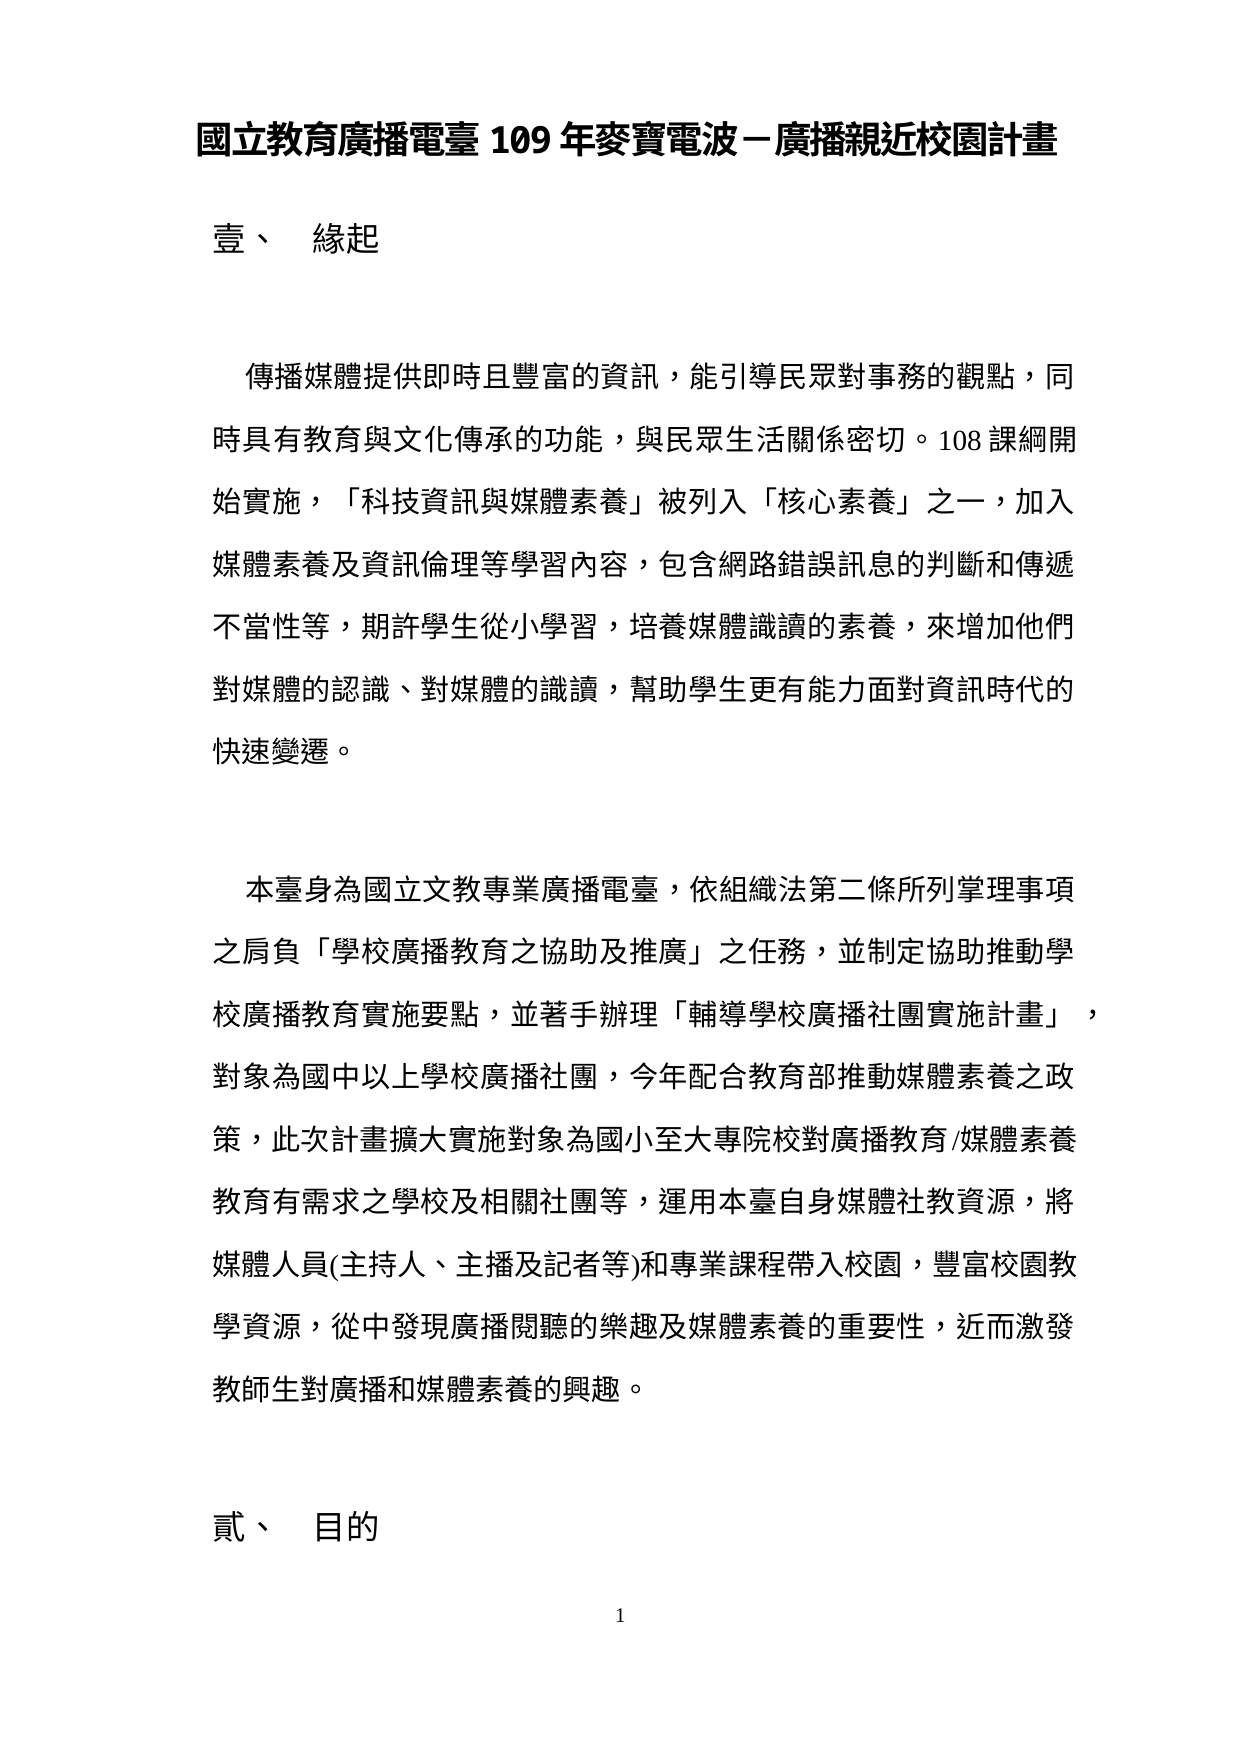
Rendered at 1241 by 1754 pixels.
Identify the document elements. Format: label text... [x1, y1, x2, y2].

list 緣起 [212, 196, 1078, 258]
text 本臺身為國立文教專業廣播電臺，依組織法第二條所列掌理事項之肩負「學校廣播教育之協助及推廣」之任務，並制定協助推動學校廣播教育實施要點，並著手辦理「輔導學校廣播社團實施計畫」，對象為國中以上學校廣播社團，今年配合教育部推動媒體素養之政策，此次計畫擴大實施對象為國小至大專院校對廣播教育/媒體素養教育有需求之學校及相關社團等，運用本臺自身媒體社教資源，將媒體人員(主持人、主播及記者等)和專業課程帶入校園，豐富校園教學資源，從中發現廣播閱聽的樂趣及媒體素養的重要性，近而激發教師生對廣播和媒體素養的興趣。 [212, 846, 1078, 1408]
text 國立教育廣播電臺109年麥寶電波－廣播親近校園計畫 [162, 96, 1078, 158]
list 目的 [212, 1483, 1078, 1546]
text 傳播媒體提供即時且豐富的資訊，能引導民眾對事務的觀點，同時具有教育與文化傳承的功能，與民眾生活關係密切。108課綱開始實施，「科技資訊與媒體素養」被列入「核心素養」之一，加入媒體素養及資訊倫理等學習內容，包含網路錯誤訊息的判斷和傳遞不當性等，期許學生從小學習，培養媒體識讀的素養，來增加他們對媒體的認識、對媒體的識讀，幫助學生更有能力面對資訊時代的快速變遷。 [212, 333, 1078, 771]
